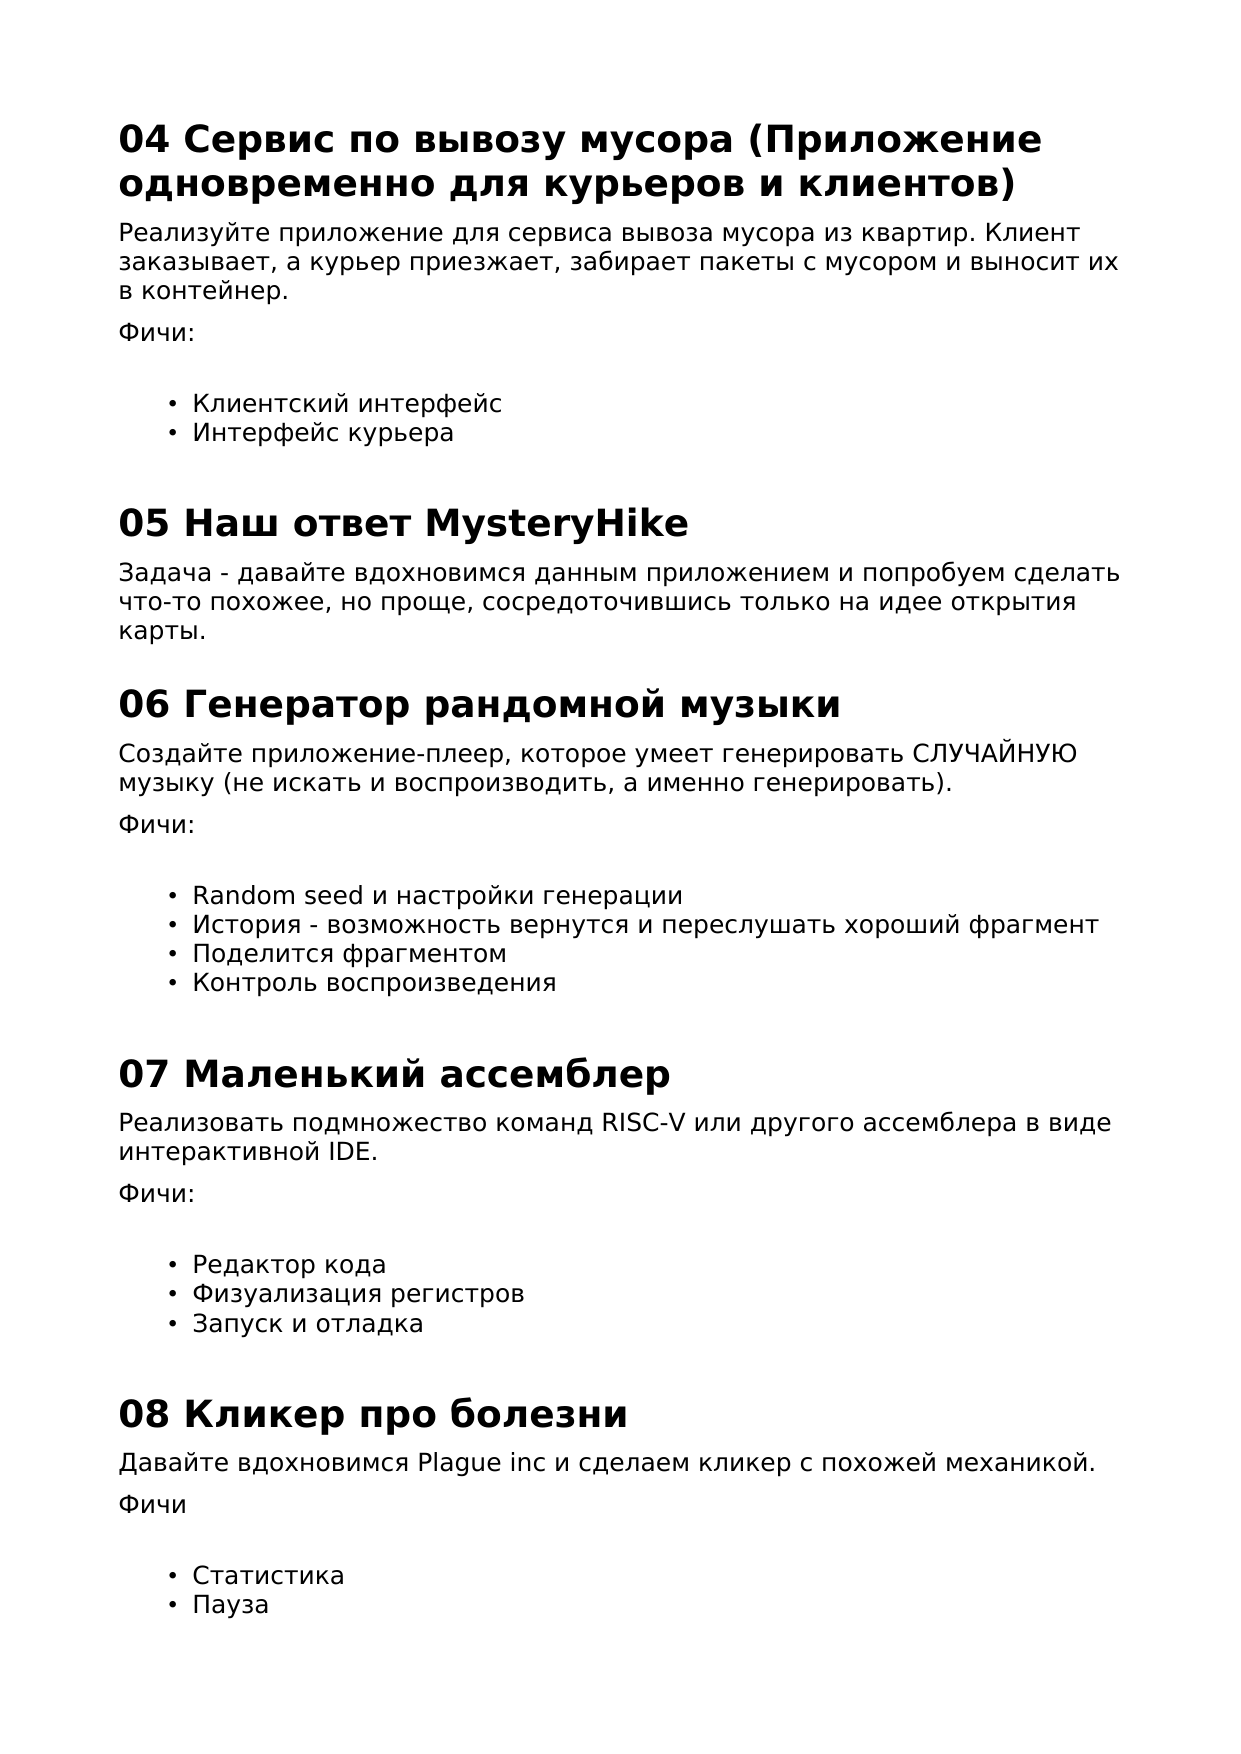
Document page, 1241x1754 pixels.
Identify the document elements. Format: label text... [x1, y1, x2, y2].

list Запуск и отладка [177, 1309, 1122, 1338]
subtitle 08 Кликер про болезни [118, 1392, 1122, 1436]
text Давайте вдохновимся Plague inc и сделаем кликер с похожей механикой. [118, 1448, 1122, 1478]
list Поделится фрагментом [177, 939, 1122, 969]
list История - возможность вернутся и переслушать хороший фрагмент [177, 910, 1122, 939]
list Физуализация регистров [177, 1279, 1122, 1309]
text Фичи: [118, 1179, 1122, 1208]
list Интерфейс курьера [177, 418, 1122, 447]
subtitle 05 Наш ответ MysteryHike [118, 502, 1122, 546]
subtitle 04 Сервис по вывозу мусора (Приложение одновременно для курьеров и клиентов) [118, 118, 1122, 205]
text Фичи [118, 1490, 1122, 1519]
text Реализуйте приложение для сервиса вывоза мусора из квартир. Клиент заказывает, а курьер приезжает, забирает пакеты с мусором и выносит их в контейнер. [118, 218, 1122, 305]
text Задача - давайте вдохновимся данным приложением и попробуем сделать что-то похожее, но проще, сосредоточившись только на идее открытия карты. [118, 558, 1122, 646]
text Создайте приложение-плеер, которое умеет генерировать СЛУЧАЙНУЮ музыку (не искать и воспроизводить, а именно генерировать). [118, 739, 1122, 797]
list Клиентский интерфейс [177, 389, 1122, 418]
list Контроль воспроизведения [177, 969, 1122, 998]
text Фичи: [118, 810, 1122, 839]
list Статистика [177, 1561, 1122, 1591]
text Реализовать подмножество команд RISC-V или другого ассемблера в виде интерактивной IDE. [118, 1108, 1122, 1167]
list Редактор кода [177, 1250, 1122, 1279]
list Пауза [177, 1591, 1122, 1620]
subtitle 06 Генератор рандомной музыки [118, 683, 1122, 727]
subtitle 07 Маленький ассемблер [118, 1052, 1122, 1096]
list Random seed и настройки генерации [177, 881, 1122, 910]
text Фичи: [118, 318, 1122, 347]
